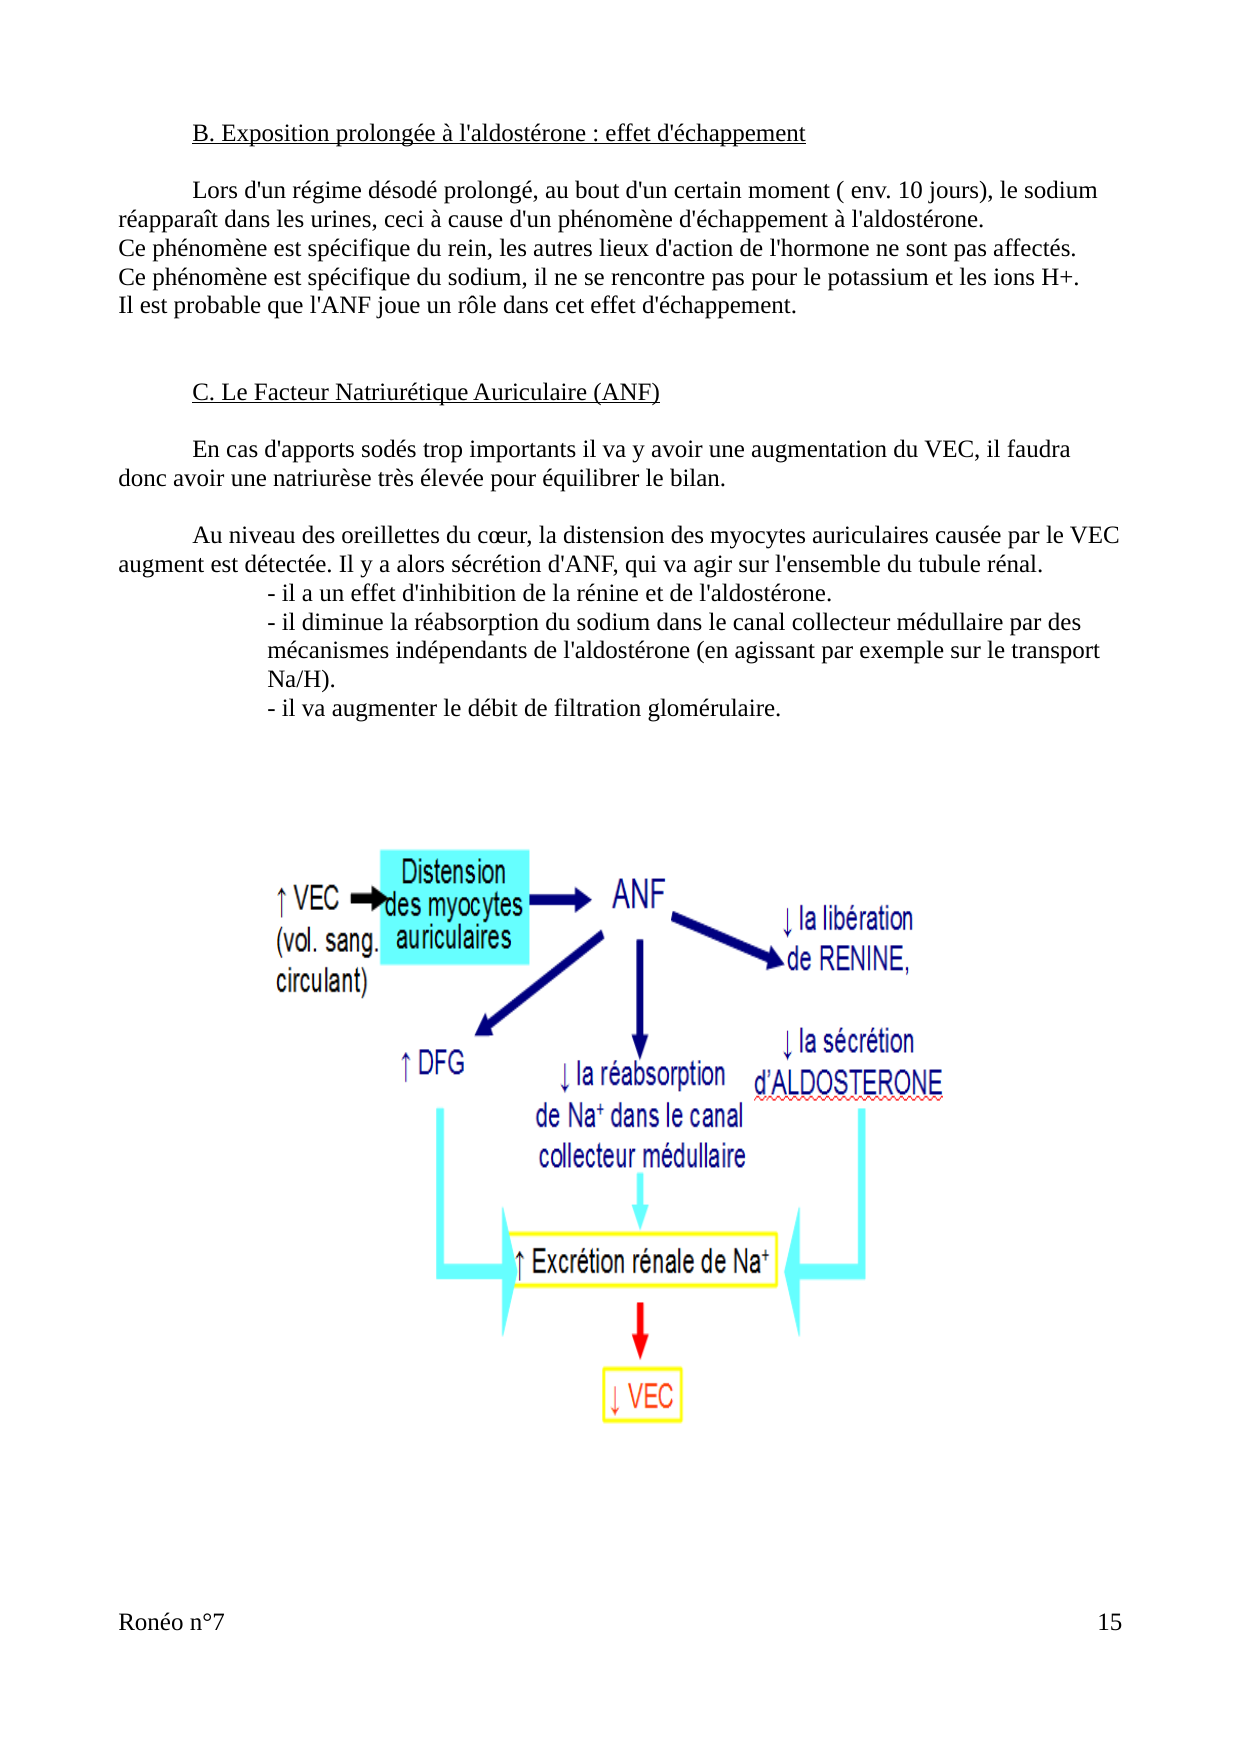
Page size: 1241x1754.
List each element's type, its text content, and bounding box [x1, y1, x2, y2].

list - il diminue la réabsorption du sodium dans le canal collecteur médullaire par des mécanismes indépendants de l'aldostérone (en agissant par exemple sur le transport Na/H). [229, 607, 1122, 693]
text Au niveau des oreillettes du cœur, la distension des myocytes auriculaires causée par le VEC augment est détectée. Il y a alors sécrétion d'ANF, qui va agir sur l'ensemble du tubule rénal. [118, 521, 1122, 578]
text Lors d'un régime désodé prolongé, au bout d'un certain moment ( env. 10 jours), le sodium réapparaît dans les urines, ceci à cause d'un phénomène d'échappement à l'aldostérone. [118, 176, 1122, 233]
text En cas d'apports sodés trop importants il va y avoir une augmentation du VEC, il faudra donc avoir une natriurèse très élevée pour équilibrer le bilan. [118, 434, 1122, 492]
text B. Exposition prolongée à l'aldostérone : effet d'échappement [118, 118, 1122, 147]
text Ce phénomène est spécifique du sodium, il ne se rencontre pas pour le potassium et les ions H+. [118, 262, 1122, 291]
text Il est probable que l'ANF joue un rôle dans cet effet d'échappement. [118, 291, 1122, 319]
picture [275, 823, 945, 1430]
list - il va augmenter le débit de filtration glomérulaire. [229, 693, 1122, 722]
text C. Le Facteur Natriurétique Auriculaire (ANF) [118, 377, 1122, 406]
list - il a un effet d'inhibition de la rénine et de l'aldostérone. [229, 578, 1122, 607]
text Ce phénomène est spécifique du rein, les autres lieux d'action de l'hormone ne sont pas affectés. [118, 233, 1122, 262]
